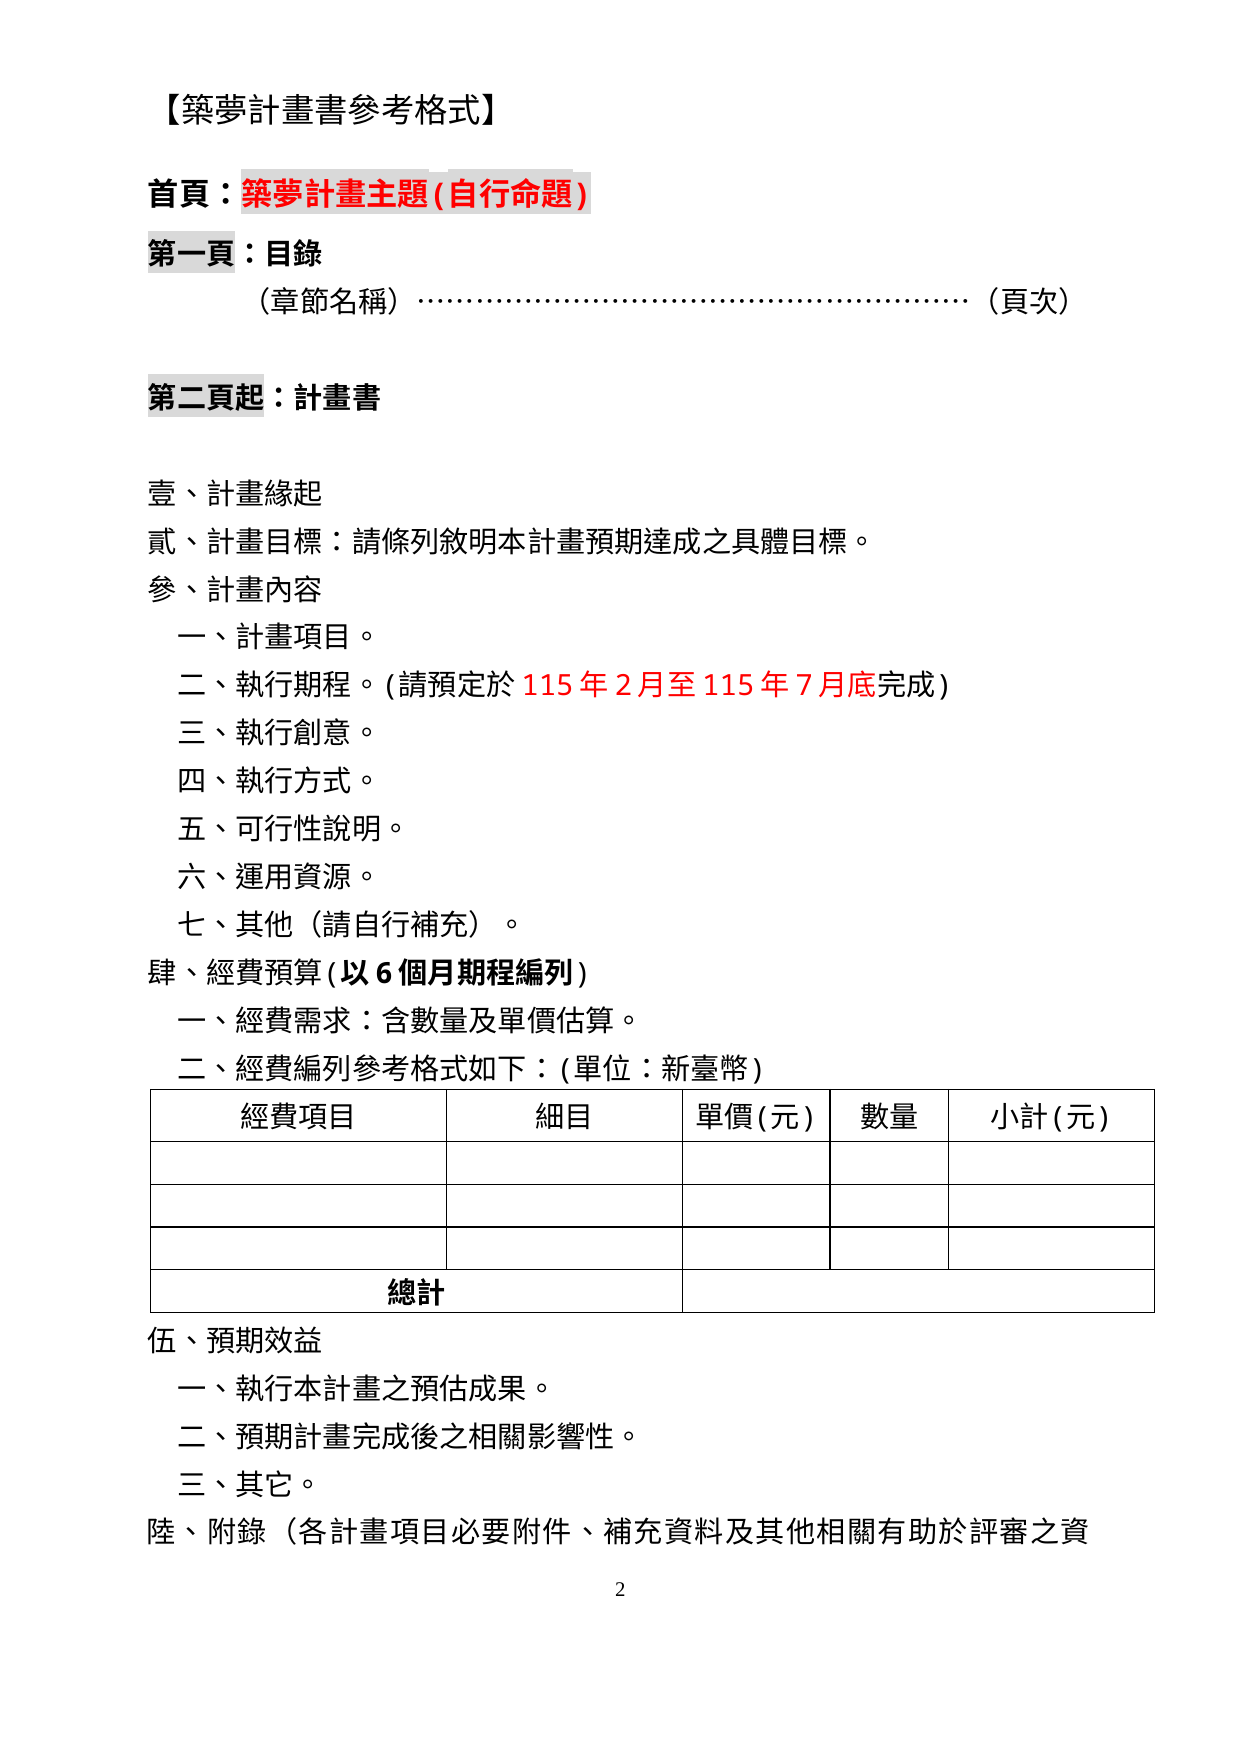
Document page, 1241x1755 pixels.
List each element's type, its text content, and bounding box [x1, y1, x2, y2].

table_cell [831, 1142, 948, 1184]
text 四、執行方式。 [148, 753, 1093, 801]
text （章節名稱）…………………………………………………（頁次） [241, 274, 1093, 322]
table_cell [949, 1185, 1154, 1226]
table_cell [949, 1228, 1154, 1269]
text 壹、計畫緣起 [148, 466, 1093, 514]
text 貳、計畫目標：請條列敘明本計畫預期達成之具體目標。 [148, 514, 1093, 562]
list 附錄（各計畫項目必要附件、補充資料及其他相關有助於評審之資料） [147, 1504, 1093, 1552]
text 二、執行期程。(請預定於115年2月至115年7月底完成) [148, 657, 1093, 705]
table_cell 總計 [151, 1270, 682, 1312]
table_header 小計(元) [949, 1090, 1154, 1141]
text 二、經費編列參考格式如下：(單位：新臺幣) [148, 1041, 1093, 1089]
table_header 單價(元) [683, 1090, 829, 1141]
text 伍、預期效益 [148, 1313, 1093, 1361]
text 肆、經費預算(以6個月期程編列) [148, 945, 1093, 993]
table_cell [949, 1142, 1154, 1184]
table_cell [831, 1185, 948, 1226]
text 三、其它。 [148, 1457, 1093, 1504]
text 二、預期計畫完成後之相關影響性。 [148, 1409, 1093, 1457]
text 【築夢計畫書參考格式】 [148, 89, 1093, 130]
table_cell [447, 1228, 682, 1269]
table_cell [447, 1142, 682, 1184]
table_header 經費項目 [151, 1090, 446, 1141]
table_cell [683, 1270, 1154, 1312]
table_cell [151, 1228, 446, 1269]
table_header 細目 [447, 1090, 682, 1141]
text 一、經費需求：含數量及單價估算。 [148, 993, 1093, 1041]
table_cell [683, 1142, 829, 1184]
table_cell [683, 1185, 829, 1226]
table_header 數量 [831, 1090, 948, 1141]
text 七、其他（請自行補充）。 [148, 897, 1093, 945]
text 第二頁起：計畫書 [148, 370, 1093, 418]
text 第一頁：目錄 [148, 226, 1093, 274]
text 首頁：築夢計畫主題(自行命題) [148, 172, 1093, 214]
table_cell [831, 1228, 948, 1269]
text 五、可行性說明。 [148, 801, 1093, 849]
text 三、執行創意。 [148, 705, 1093, 753]
table_cell [683, 1228, 829, 1269]
text 參、計畫內容 [148, 562, 1093, 609]
table_cell [447, 1185, 682, 1226]
table_cell [151, 1185, 446, 1226]
text 六、運用資源。 [148, 849, 1093, 897]
text 一、執行本計畫之預估成果。 [148, 1361, 1093, 1409]
text 一、計畫項目。 [148, 609, 1093, 657]
table_cell [151, 1142, 446, 1184]
